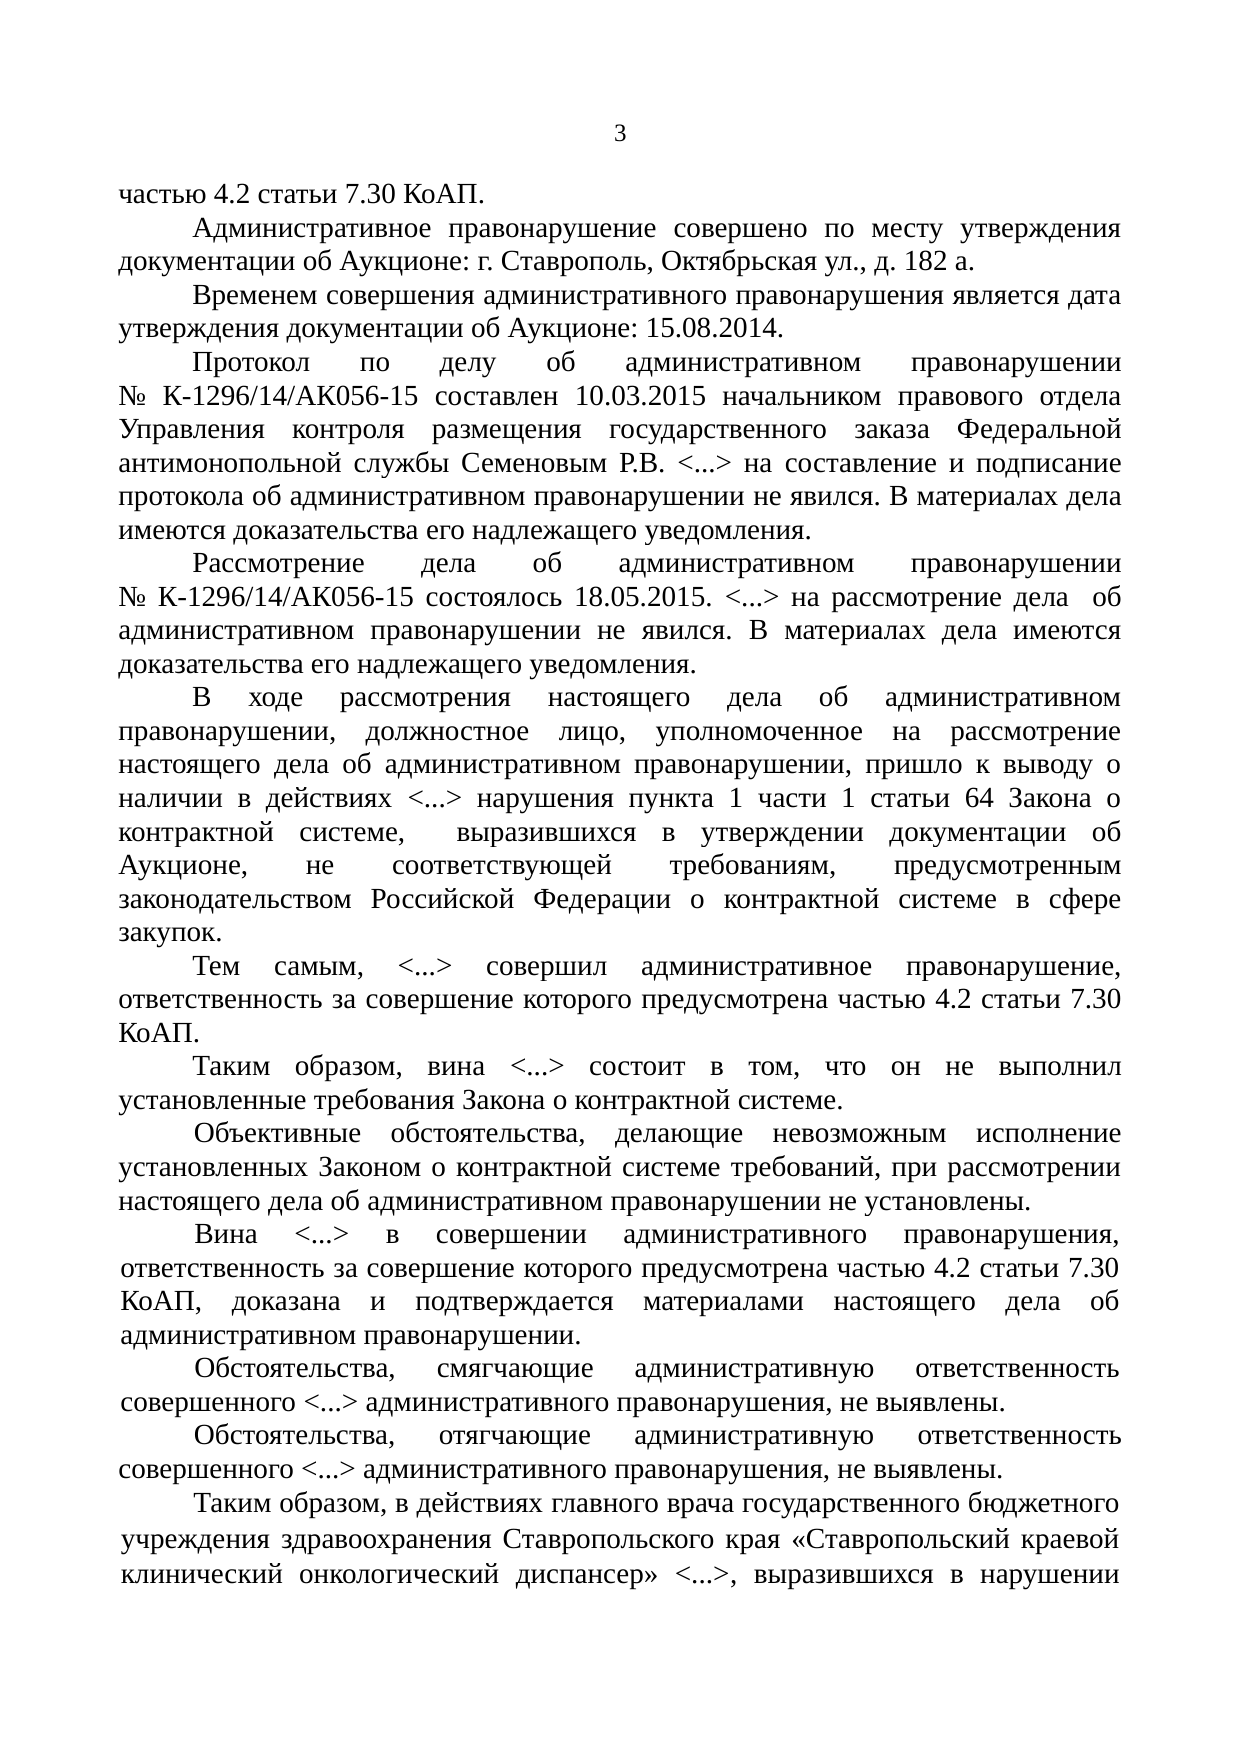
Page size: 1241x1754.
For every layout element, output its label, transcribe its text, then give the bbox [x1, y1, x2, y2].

text Объективные обстоятельства, делающие невозможным исполнение установленных Законом о контрактной системе требований, при рассмотрении настоящего дела об административном правонарушении не установлены. [118, 1116, 1122, 1216]
text Административное правонарушение совершено по месту утверждения документации об Аукционе: г. Ставрополь, Октябрьская ул., д. 182 а. [118, 210, 1122, 277]
text Вина <...> в совершении административного правонарушения, ответственность за совершение которого предусмотрена частью 4.2 статьи 7.30 КоАП, доказана и подтверждается материалами настоящего дела об административном правонарушении. [120, 1216, 1120, 1350]
text В ходе рассмотрения настоящего дела об административном правонарушении, должностное лицо, уполномоченное на рассмотрение настоящего дела об административном правонарушении, пришло к выводу о наличии в действиях <...> нарушения пункта 1 части 1 статьи 64 Закона о контрактной системе, выразившихся в утверждении документации об Аукционе, не соответствующей требованиям, предусмотренным законодательством Российской Федерации о контрактной системе в сфере закупок. [118, 679, 1122, 948]
text Тем самым, <...> совершил административное правонарушение, ответственность за совершение которого предусмотрена частью 4.2 статьи 7.30 КоАП. [118, 948, 1122, 1048]
text Обстоятельства, отягчающие административную ответственность совершенного <...> административного правонарушения, не выявлены. [118, 1417, 1122, 1484]
text Рассмотрение дела об административном правонарушении № К-1296/14/АК056-15 состоялось 18.05.2015. <...> на рассмотрение дела об административном правонарушении не явился. В материалах дела имеются доказательства его надлежащего уведомления. [118, 545, 1122, 679]
text частью 4.2 статьи 7.30 КоАП. [118, 176, 1122, 210]
text Временем совершения административного правонарушения является дата утверждения документации об Аукционе: 15.08.2014. [118, 277, 1122, 344]
text Протокол по делу об административном правонарушении № К-1296/14/АК056-15 составлен 10.03.2015 начальником правового отдела Управления контроля размещения государственного заказа Федеральной антимонопольной службы Семеновым Р.В. <...> на составление и подписание протокола об административном правонарушении не явился. В материалах дела имеются доказательства его надлежащего уведомления. [118, 344, 1122, 545]
text Обстоятельства, смягчающие административную ответственность совершенного <...> административного правонарушения, не выявлены. [120, 1350, 1120, 1417]
text Таким образом, вина <...> состоит в том, что он не выполнил установленные требования Закона о контрактной системе. [118, 1048, 1122, 1116]
text Таким образом, в действиях главного врача государственного бюджетного учреждения здравоохранения Ставропольского края «Ставропольский краевой клинический онкологический диспансер» <...>, выразившихся в нарушении [121, 1484, 1120, 1591]
